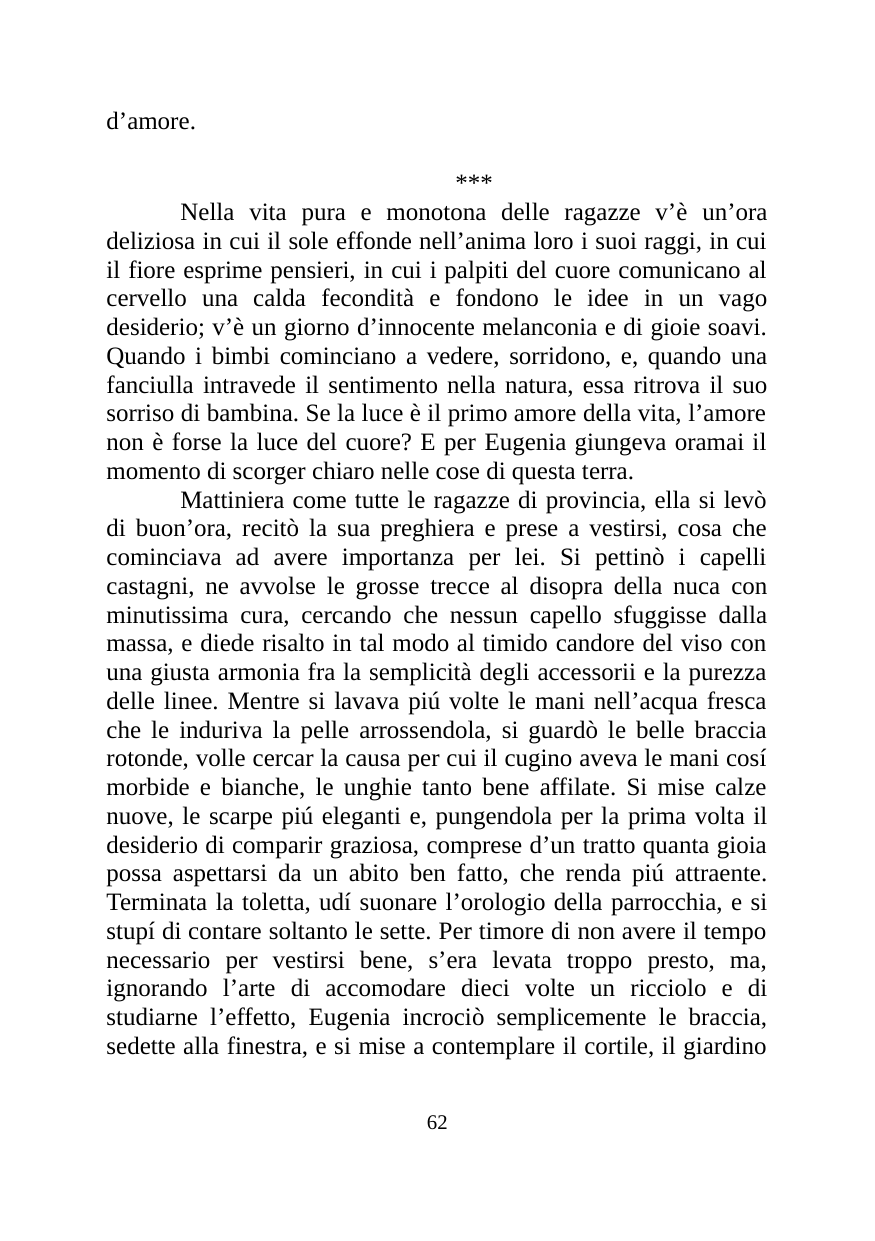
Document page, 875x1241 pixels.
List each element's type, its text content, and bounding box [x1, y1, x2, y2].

text Mattiniera come tutte le ragazze di provincia, ella si levò di buon’ora, recitò la sua preghiera e prese a vestirsi, cosa che cominciava ad avere importanza per lei. Si pettinò i capelli castagni, ne avvolse le grosse trecce al disopra della nuca con minutissima cura, cercando che nessun capello sfuggisse dalla massa, e diede risalto in tal modo al timido candore del viso con una giusta armonia fra la semplicità degli accessorii e la purezza delle linee. Mentre si lavava piú volte le mani nell’acqua fresca che le induriva la pelle arrossendola, si guardò le belle braccia rotonde, volle cercar la causa per cui il cugino aveva le mani cosí morbide e bianche, le unghie tanto bene affilate. Si mise calze nuove, le scarpe piú eleganti e, pungendola per la prima volta il desiderio di comparir graziosa, comprese d’un tratto quanta gioia possa aspettarsi da un abito ben fatto, che renda piú attraente. Terminata la toletta, udí suonare l’orologio della parrocchia, e si stupí di contare soltanto le sette. Per timore di non avere il tempo necessario per vestirsi bene, s’era levata troppo presto, ma, ignorando l’arte di accomodare dieci volte un ricciolo e di studiarne l’effetto, Eugenia incrociò semplicemente le braccia, sedette alla finestra, e si mise a contemplare il cortile, il giardino [106, 485, 768, 1060]
text d’amore. [106, 106, 768, 135]
text Nella vita pura e monotona delle ragazze v’è un’ora deliziosa in cui il sole effonde nell’anima loro i suoi raggi, in cui il fiore esprime pensieri, in cui i palpiti del cuore comunicano al cervello una calda fecondità e fondono le idee in un vago desiderio; v’è un giorno d’innocente melanconia e di gioie soavi. Quando i bimbi cominciano a vedere, sorridono, e, quando una fanciulla intravede il sentimento nella natura, essa ritrova il suo sorriso di bambina. Se la luce è il primo amore della vita, l’amore non è forse la luce del cuore? E per Eugenia giungeva oramai il momento di scorger chiaro nelle cose di questa terra. [106, 197, 768, 485]
text *** [106, 168, 768, 197]
